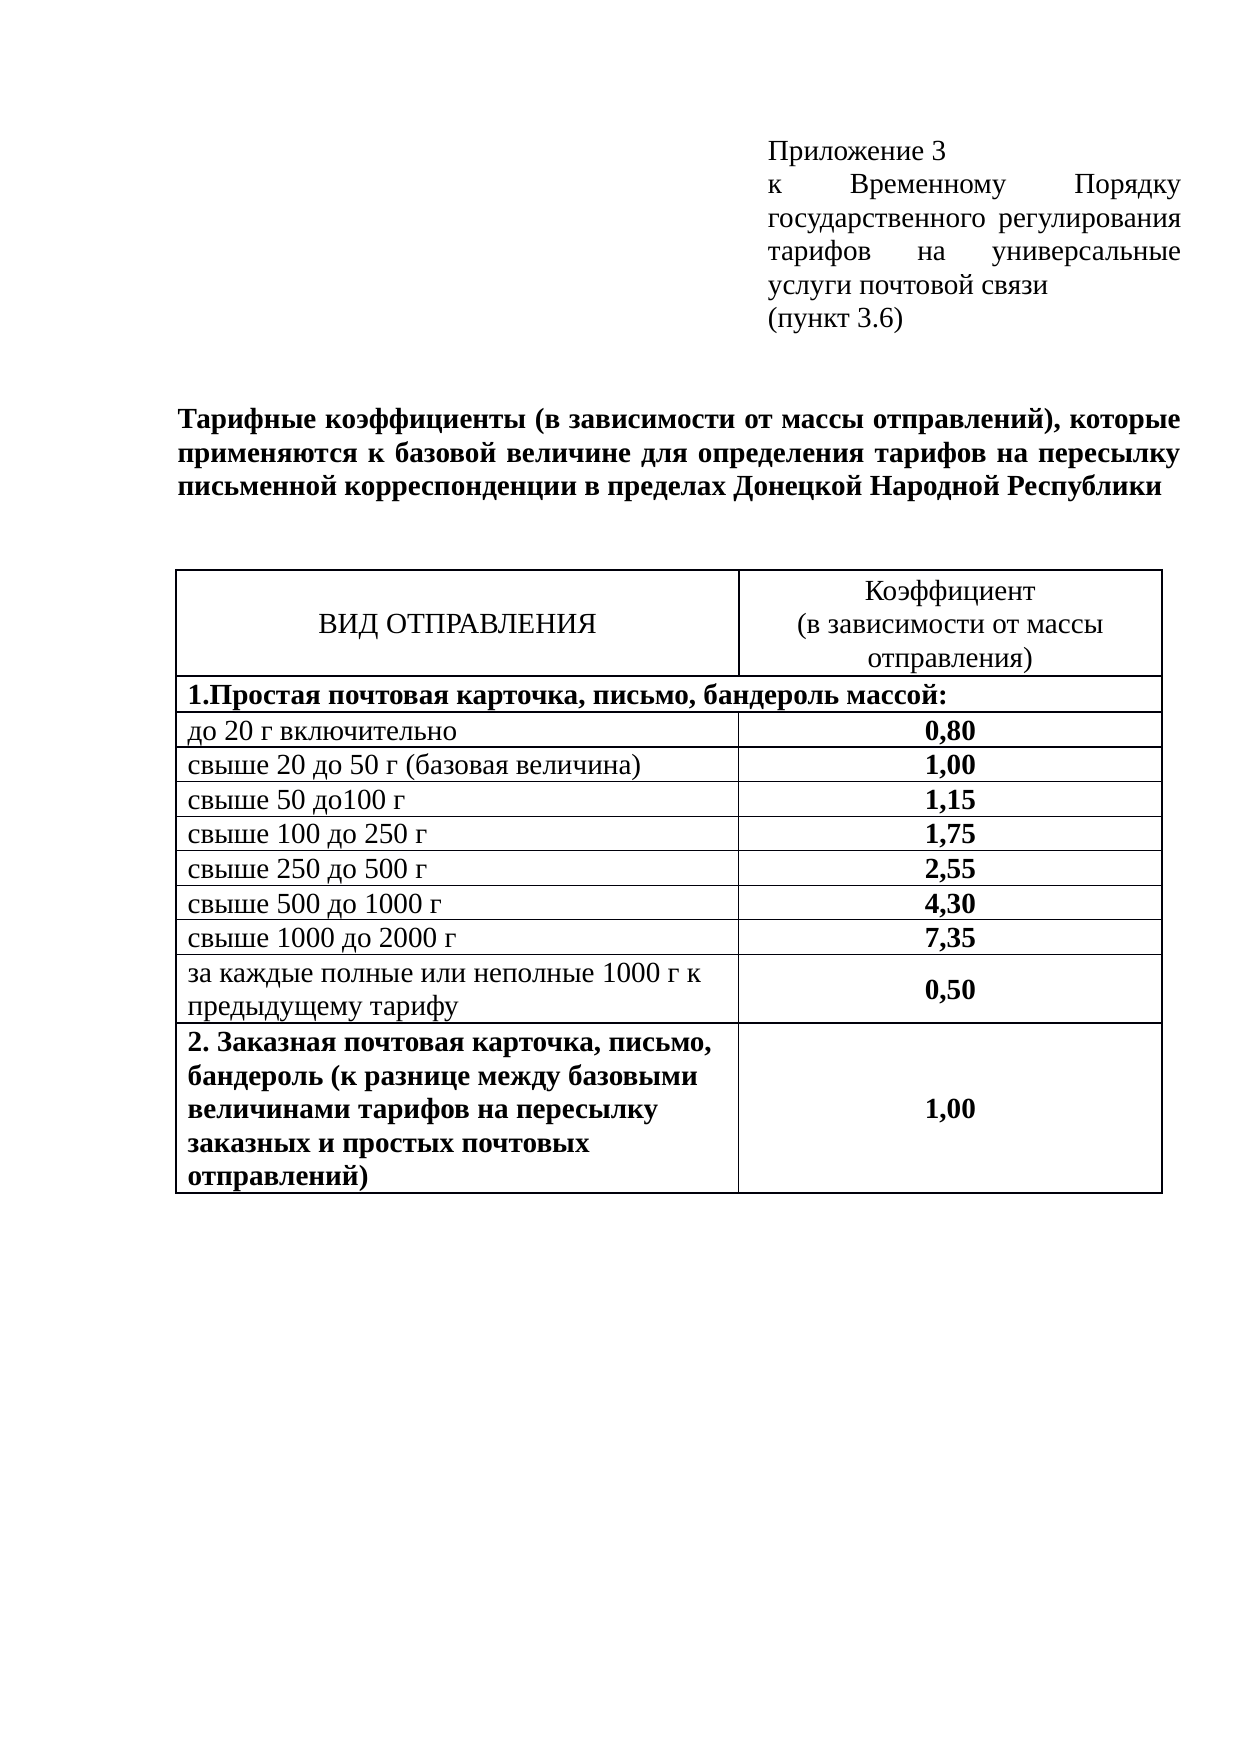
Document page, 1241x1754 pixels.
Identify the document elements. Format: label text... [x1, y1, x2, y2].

table_cell свыше 50 до100 г [177, 782, 738, 816]
table_cell за каждые полные или неполные 1000 г к предыдущему тарифу [177, 955, 738, 1022]
text Тарифные коэффициенты (в зависимости от массы отправлений), которые применяются к базовой величине для определения тарифов на пересылку письменной корреспонденции в пределах Донецкой Народной Республики [177, 401, 1181, 502]
table_cell 0,50 [739, 955, 1161, 1022]
table_cell 1,15 [739, 782, 1161, 816]
table_cell 7,35 [739, 920, 1161, 954]
table_cell свыше 500 до 1000 г [177, 886, 738, 919]
table_cell 1.Простая почтовая карточка, письмо, бандероль массой: [177, 677, 1161, 711]
table_cell 1,00 [739, 748, 1161, 781]
table_cell до 20 г включительно [177, 713, 738, 746]
text к Временному Порядку государственного регулирования тарифов на универсальные услуги почтовой связи [768, 166, 1181, 301]
table_cell 0,80 [739, 713, 1161, 746]
table_cell 2,55 [739, 851, 1161, 885]
table_cell свыше 20 до 50 г (базовая величина) [177, 748, 738, 781]
table_header ВИД ОТПРАВЛЕНИЯ [177, 571, 738, 675]
text Приложение 3 [768, 133, 1181, 166]
table_cell 4,30 [739, 886, 1161, 919]
table_cell 1,00 [739, 1024, 1161, 1192]
table_header Коэффициент (в зависимости от массы отправления) [740, 571, 1161, 675]
table_cell свыше 250 до 500 г [177, 851, 738, 885]
table_cell свыше 1000 до 2000 г [177, 920, 738, 954]
table_cell 2. Заказная почтовая карточка, письмо, бандероль (к разнице между базовыми величинами тарифов на пересылку заказных и простых почтовых отправлений) [177, 1024, 738, 1192]
text (пункт 3.6) [768, 301, 1181, 334]
table_cell 1,75 [739, 817, 1161, 850]
table_cell свыше 100 до 250 г [177, 817, 738, 850]
